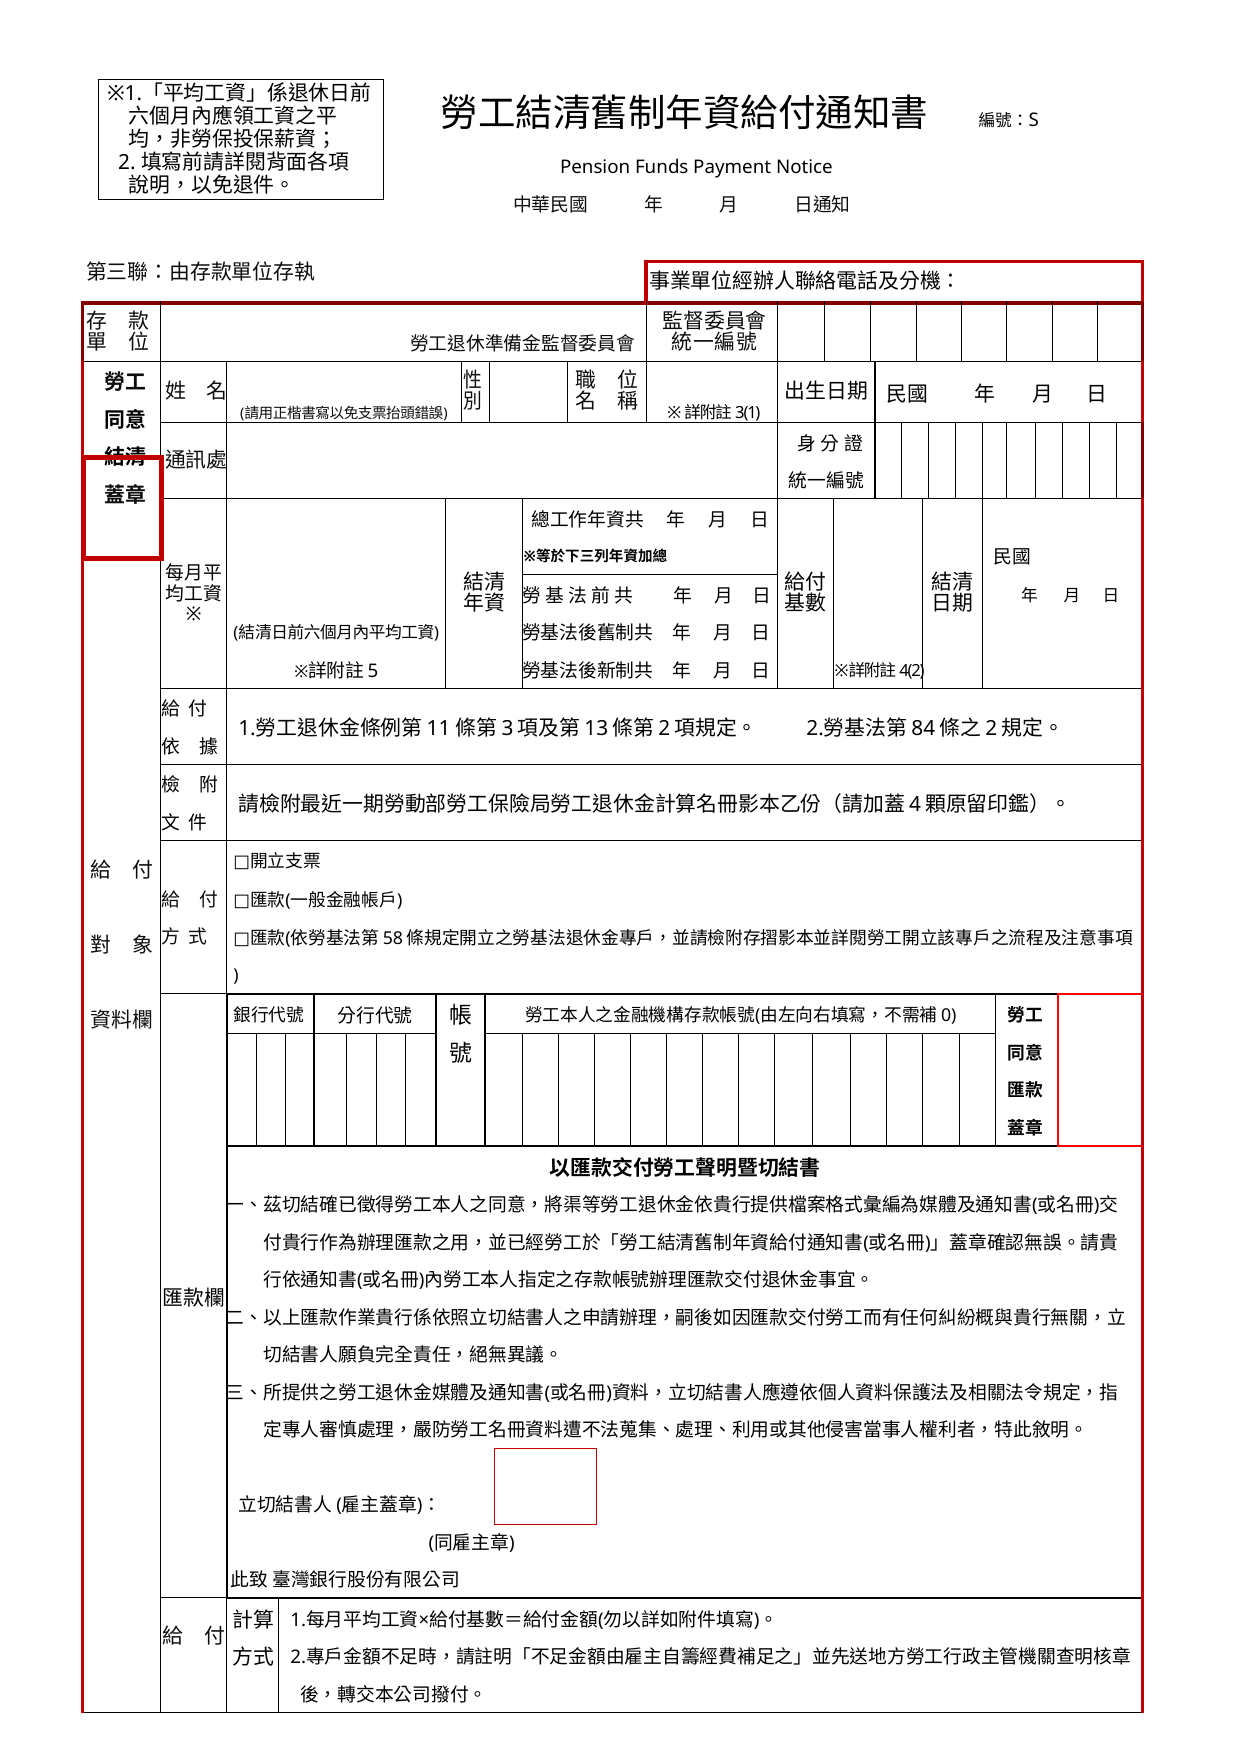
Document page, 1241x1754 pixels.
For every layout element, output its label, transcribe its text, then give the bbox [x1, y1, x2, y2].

table_cell 勞工 同意 結清 蓋章 給 付 對 象 資料欄 [84, 362, 160, 455]
table_header 第三聯：由存款單位存執 [83, 260, 644, 301]
table_cell □匯款(一般金融帳戶) [227, 879, 646, 917]
table_cell [917, 305, 961, 361]
table_cell [902, 423, 928, 498]
table_cell [1090, 423, 1116, 498]
table_cell 給 付 依 據 [161, 689, 226, 764]
table_cell [227, 423, 777, 498]
table_cell 姓 名 [161, 362, 226, 422]
table_cell [775, 1034, 812, 1145]
table_cell 年 月 日 [983, 574, 1141, 688]
table_cell 勞 基 法 前 共 年 月 日 勞基法後舊制共 年 月 日 勞基法後新制共 年 月 日 [523, 575, 777, 688]
table_cell [876, 423, 901, 498]
table_cell ※ 詳附註3(1) [647, 362, 777, 422]
table_cell [871, 305, 916, 361]
table_cell 分行代號 [315, 995, 435, 1033]
table_cell 給 付 方 式 [161, 841, 226, 993]
table_cell 結清 日期 [923, 499, 982, 688]
text ※1.「平均工資」係退休日前 [99, 80, 383, 105]
table_cell [1007, 305, 1052, 361]
table_cell [956, 423, 982, 498]
table_cell [1007, 423, 1035, 498]
table_cell [406, 1034, 435, 1145]
text 2. 填寫前請詳閱背面各項 [166, 151, 375, 171]
table_cell (結清日前六個月內平均工資) ※詳附註5 [227, 499, 445, 688]
table_cell 勞工退休準備金監督委員會 [161, 305, 646, 361]
table_cell (請用正楷書寫以免支票抬頭錯誤) [227, 362, 461, 422]
table_cell 計算 方式 [227, 1599, 278, 1712]
table_cell 檢 附 文 件 [161, 765, 226, 840]
table_cell [631, 1034, 666, 1145]
table_cell [887, 1034, 922, 1145]
table_cell [347, 1034, 376, 1145]
table_cell [1036, 423, 1062, 498]
table_cell 請檢附最近一期勞動部勞工保險局勞工退休金計算名冊影本乙份（請加蓋4顆原留印鑑）。 [227, 765, 1141, 840]
table_cell [559, 1034, 594, 1145]
table_cell [286, 1034, 313, 1145]
table_cell ※詳附註4(2) [834, 499, 922, 688]
table_cell [1117, 423, 1141, 498]
text 說明，以免退件。 [99, 171, 383, 199]
table_cell 給付 基數 [778, 499, 833, 688]
table_cell [667, 1034, 702, 1145]
table_cell 1.每月平均工資×給付基數＝給付金額(勿以詳如附件填寫)。 2.專戶金額不足時，請註明「不足金額由雇主自籌經費補足之」並先送地方勞工行政主管機關查明核章後，轉交本公司撥付。 [279, 1599, 1141, 1712]
table_cell [960, 1034, 995, 1145]
table_cell 總工作年資共 年 月 日 ※等於下三列年資加總 [523, 499, 777, 574]
table_cell 以匯款交付勞工聲明暨切結書 一、茲切結確已徵得勞工本人之同意，將渠等勞工退休金依貴行提供檔案格式彙編為媒體及通知書(或名冊)交付貴行作為辦理匯款之用，並已經勞工於「勞工結清舊制年資給付通知書(或名冊)」蓋章確認無誤。請貴行依通知書(或名冊)內勞工本人指定之存款帳號辦理匯款交付退休金事宜。 二、以上匯款作業貴行係依照立切結書人之申請辦理，嗣後如因匯款交付勞工而有任何糾紛概與貴行無關，立切結書人願負完全責任，絕無異議。 三、所提供之勞工退休金媒體及通知書(或名冊)資料，立切結書人應遵依個人資料保護法及相關法令規定，指定專人審慎處理，嚴防勞工名冊資料遭不法蒐集、處理、利用或其他侵害當事人權利者，特此敘明。 立切結書人 (雇主蓋章)： (同雇主章) 此致 臺灣銀行股份有限公司 [228, 1147, 1141, 1597]
table_cell 1.勞工退休金條例第11 條第3項及第13條第2項規定。 2.勞基法第84條之2規定。 [227, 689, 1141, 764]
table_cell [486, 1034, 522, 1145]
subtitle Pension Funds Payment Notice [390, 147, 1152, 185]
table_cell □匯款(依勞基法第58條規定開立之勞基法退休金專戶，並請檢附存摺影本並詳閱勞工開立該專戶之流程及注意事項) [227, 917, 1141, 993]
table_cell [1059, 995, 1141, 1145]
table_cell [929, 423, 955, 498]
table_cell [257, 1034, 285, 1145]
table_cell [523, 1034, 558, 1145]
table_cell □開立支票 [227, 841, 646, 878]
table_cell 監督委員會 統一編號 [647, 305, 777, 361]
table_cell [646, 841, 1141, 917]
text 中華民國 年 月 日通知 [390, 185, 1152, 222]
table_cell [1098, 305, 1141, 361]
table_cell 帳 號 [437, 995, 484, 1145]
table_cell 銀行代號 [228, 995, 313, 1033]
table_cell [851, 1034, 886, 1145]
table_cell [962, 305, 1006, 361]
text 均，非勞保投保薪資； [107, 128, 375, 151]
table_cell [595, 1034, 630, 1145]
table_cell 身分證 統一編號 [778, 423, 874, 498]
table_cell 民國 [983, 499, 1141, 574]
table_cell 民國 年 月 日 [876, 362, 1141, 422]
table_cell [983, 423, 1006, 498]
table_cell 每月平 均工資 ※ [161, 499, 226, 688]
table_cell [923, 1034, 959, 1145]
text 六個月內應領工資之平 [107, 105, 375, 128]
table_cell [1063, 423, 1089, 498]
table_cell 勞工 同意 結清 蓋章 給 付 對 象 資料欄 [86, 460, 159, 556]
table_cell 勞工 同意 結清 蓋章 給 付 對 象 資料欄 [84, 561, 160, 1712]
table_cell 給 付 [161, 1598, 226, 1712]
table_cell [703, 1034, 738, 1145]
table_cell [490, 362, 567, 422]
table_cell [813, 1034, 850, 1145]
table_cell 匯款欄 [161, 994, 226, 1597]
table_cell [377, 1034, 405, 1145]
text 勞工結清舊制年資給付通知書 編號：S [390, 72, 1152, 147]
table_cell 勞工 同意 匯款 蓋章 [996, 995, 1057, 1145]
table_cell [228, 1034, 256, 1145]
text 2. 填寫前請詳閱背面各項 [107, 151, 178, 171]
table_cell 結清 年資 [446, 499, 522, 688]
table_cell 通訊處 [161, 423, 226, 498]
table_cell [778, 305, 824, 361]
table_cell 性 別 [462, 362, 489, 422]
table_cell [825, 305, 870, 361]
table_cell [315, 1034, 346, 1145]
table_cell 存 款 單 位 [84, 305, 160, 361]
table_cell 勞工本人之金融機構存款帳號(由左向右填寫，不需補0) [486, 995, 995, 1033]
table_cell 出生日期 [778, 362, 874, 422]
table_cell [739, 1034, 774, 1145]
table_header 事業單位經辦人聯絡電話及分機： [648, 263, 1141, 301]
table_cell 職 位 名 稱 [568, 362, 646, 422]
table_cell [1053, 305, 1097, 361]
